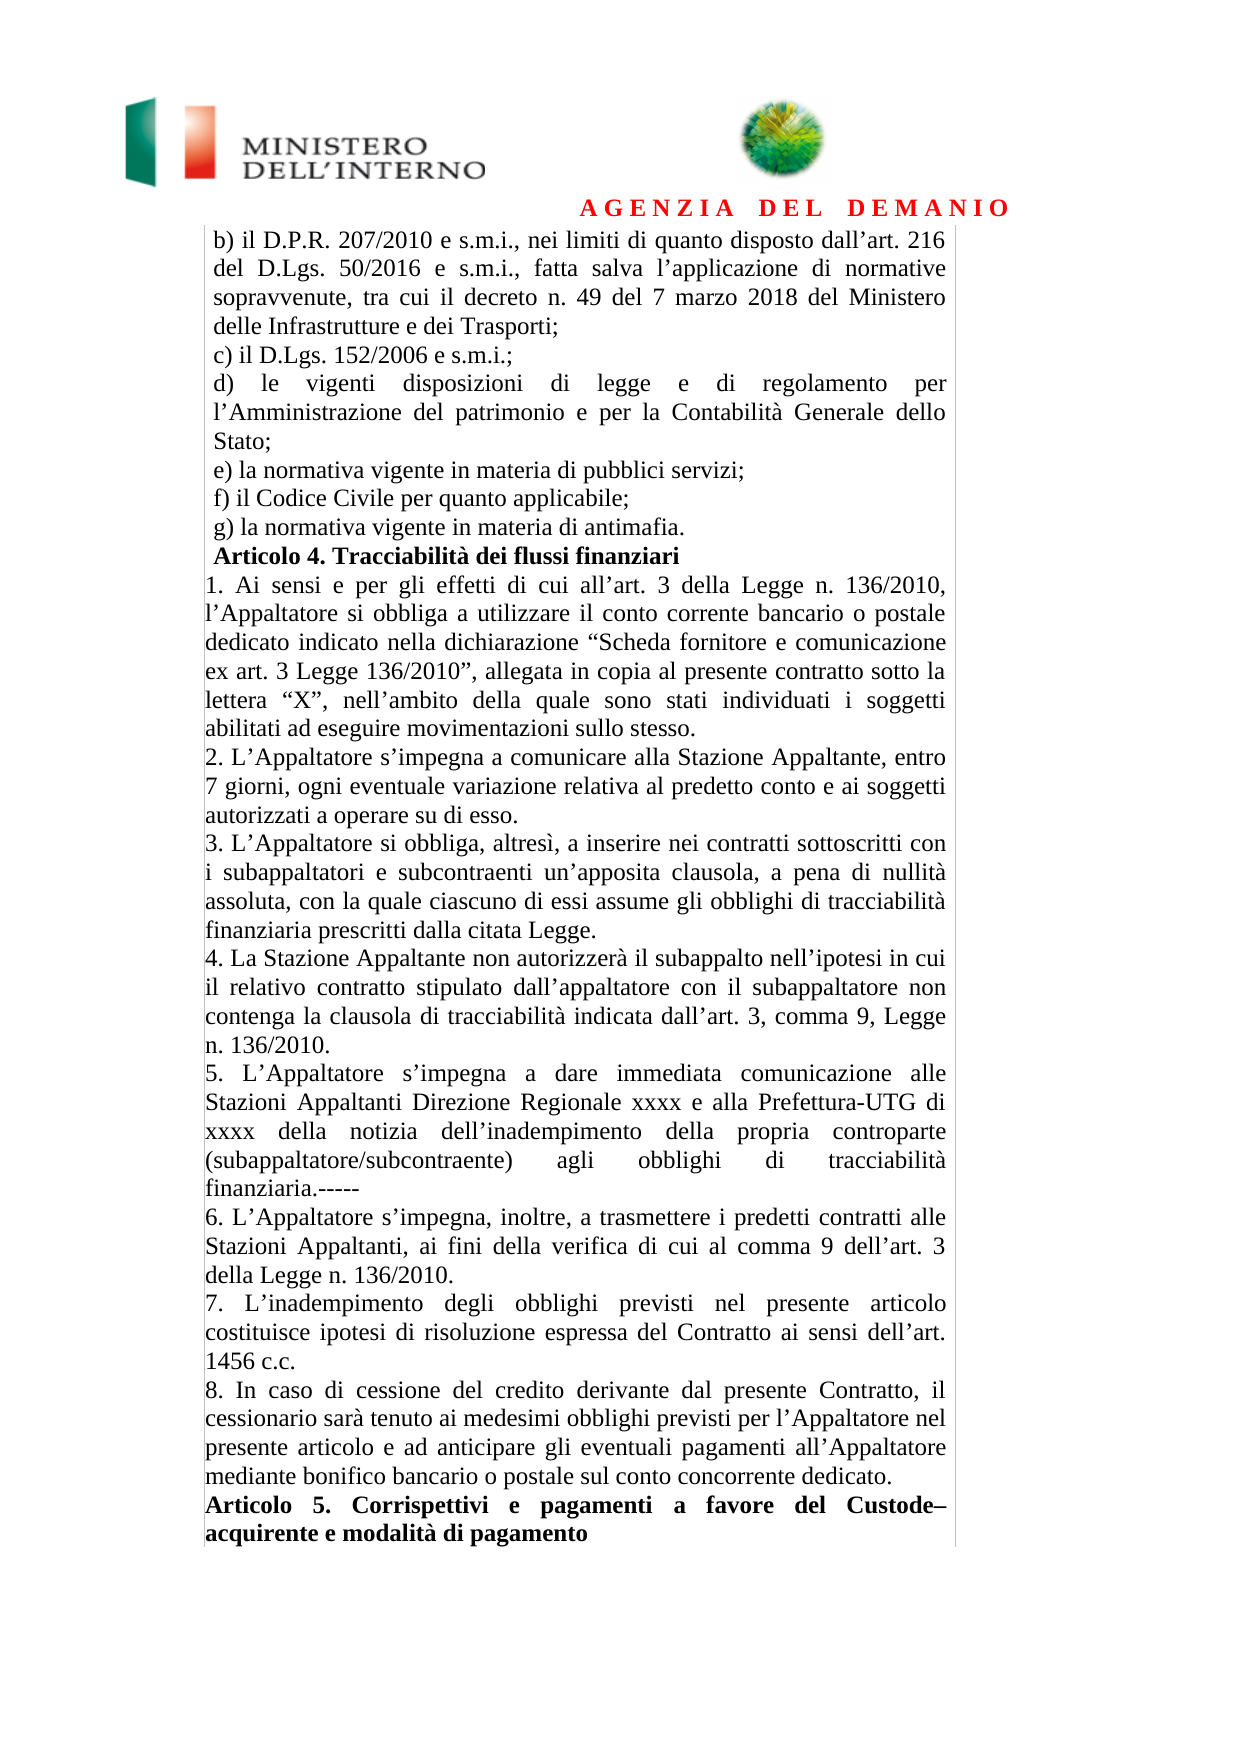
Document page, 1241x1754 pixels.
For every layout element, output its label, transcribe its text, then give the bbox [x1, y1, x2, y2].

text b) il D.P.R. 207/2010 e s.m.i., nei limiti di quanto disposto dall’art. 216 del D.Lgs. 50/2016 e s.m.i., fatta salva l’applicazione di normative sopravvenute, tra cui il decreto n. 49 del 7 marzo 2018 del Ministero delle Infrastrutture e dei Trasporti; [205, 225, 955, 340]
text 1. Ai sensi e per gli effetti di cui all’art. 3 della Legge n. 136/2010, l’Appaltatore si obbliga a utilizzare il conto corrente bancario o postale dedicato indicato nella dichiarazione “Scheda fornitore e comunicazione ex art. 3 Legge 136/2010”, allegata in copia al presente contratto sotto la lettera “X”, nell’ambito della quale sono stati individuati i soggetti abilitati ad eseguire movimentazioni sullo stesso. [205, 570, 955, 742]
text Articolo 5. Corrispettivi e pagamenti a favore del Custode–acquirente e modalità di pagamento [205, 1490, 955, 1547]
text 6. L’Appaltatore s’impegna, inoltre, a trasmettere i predetti contratti alle Stazioni Appaltanti, ai fini della verifica di cui al comma 9 dell’art. 3 della Legge n. 136/2010. [205, 1202, 955, 1288]
text 3. L’Appaltatore si obbliga, altresì, a inserire nei contratti sottoscritti con i subappaltatori e subcontraenti un’apposita clausola, a pena di nullità assoluta, con la quale ciascuno di essi assume gli obblighi di tracciabilità finanziaria prescritti dalla citata Legge. [205, 828, 955, 943]
text 7. L’inadempimento degli obblighi previsti nel presente articolo costituisce ipotesi di risoluzione espressa del Contratto ai sensi dell’art. 1456 c.c. [205, 1288, 955, 1375]
text 2. L’Appaltatore s’impegna a comunicare alla Stazione Appaltante, entro 7 giorni, ogni eventuale variazione relativa al predetto conto e ai soggetti autorizzati a operare su di esso. [205, 742, 955, 828]
text f) il Codice Civile per quanto applicabile; [205, 483, 955, 512]
text Articolo 4. Tracciabilità dei flussi finanziari [205, 541, 955, 570]
text d) le vigenti disposizioni di legge e di regolamento per l’Amministrazione del patrimonio e per la Contabilità Generale dello Stato; [205, 368, 955, 455]
text e) la normativa vigente in materia di pubblici servizi; [205, 455, 955, 483]
text 8. In caso di cessione del credito derivante dal presente Contratto, il cessionario sarà tenuto ai medesimi obblighi previsti per l’Appaltatore nel presente articolo e ad anticipare gli eventuali pagamenti all’Appaltatore mediante bonifico bancario o postale sul conto concorrente dedicato. [205, 1375, 955, 1490]
text g) la normativa vigente in materia di antimafia. [205, 512, 955, 541]
text c) il D.Lgs. 152/2006 e s.m.i.; [205, 340, 955, 368]
text 5. L’Appaltatore s’impegna a dare immediata comunicazione alle Stazioni Appaltanti Direzione Regionale xxxx e alla Prefettura-UTG di xxxx della notizia dell’inadempimento della propria controparte (subappaltatore/subcontraente) agli obblighi di tracciabilità finanziaria.----- [205, 1058, 955, 1202]
text 4. La Stazione Appaltante non autorizzerà il subappalto nell’ipotesi in cui il relativo contratto stipulato dall’appaltatore con il subappaltatore non contenga la clausola di tracciabilità indicata dall’art. 3, comma 9, Legge n. 136/2010. [205, 943, 955, 1058]
